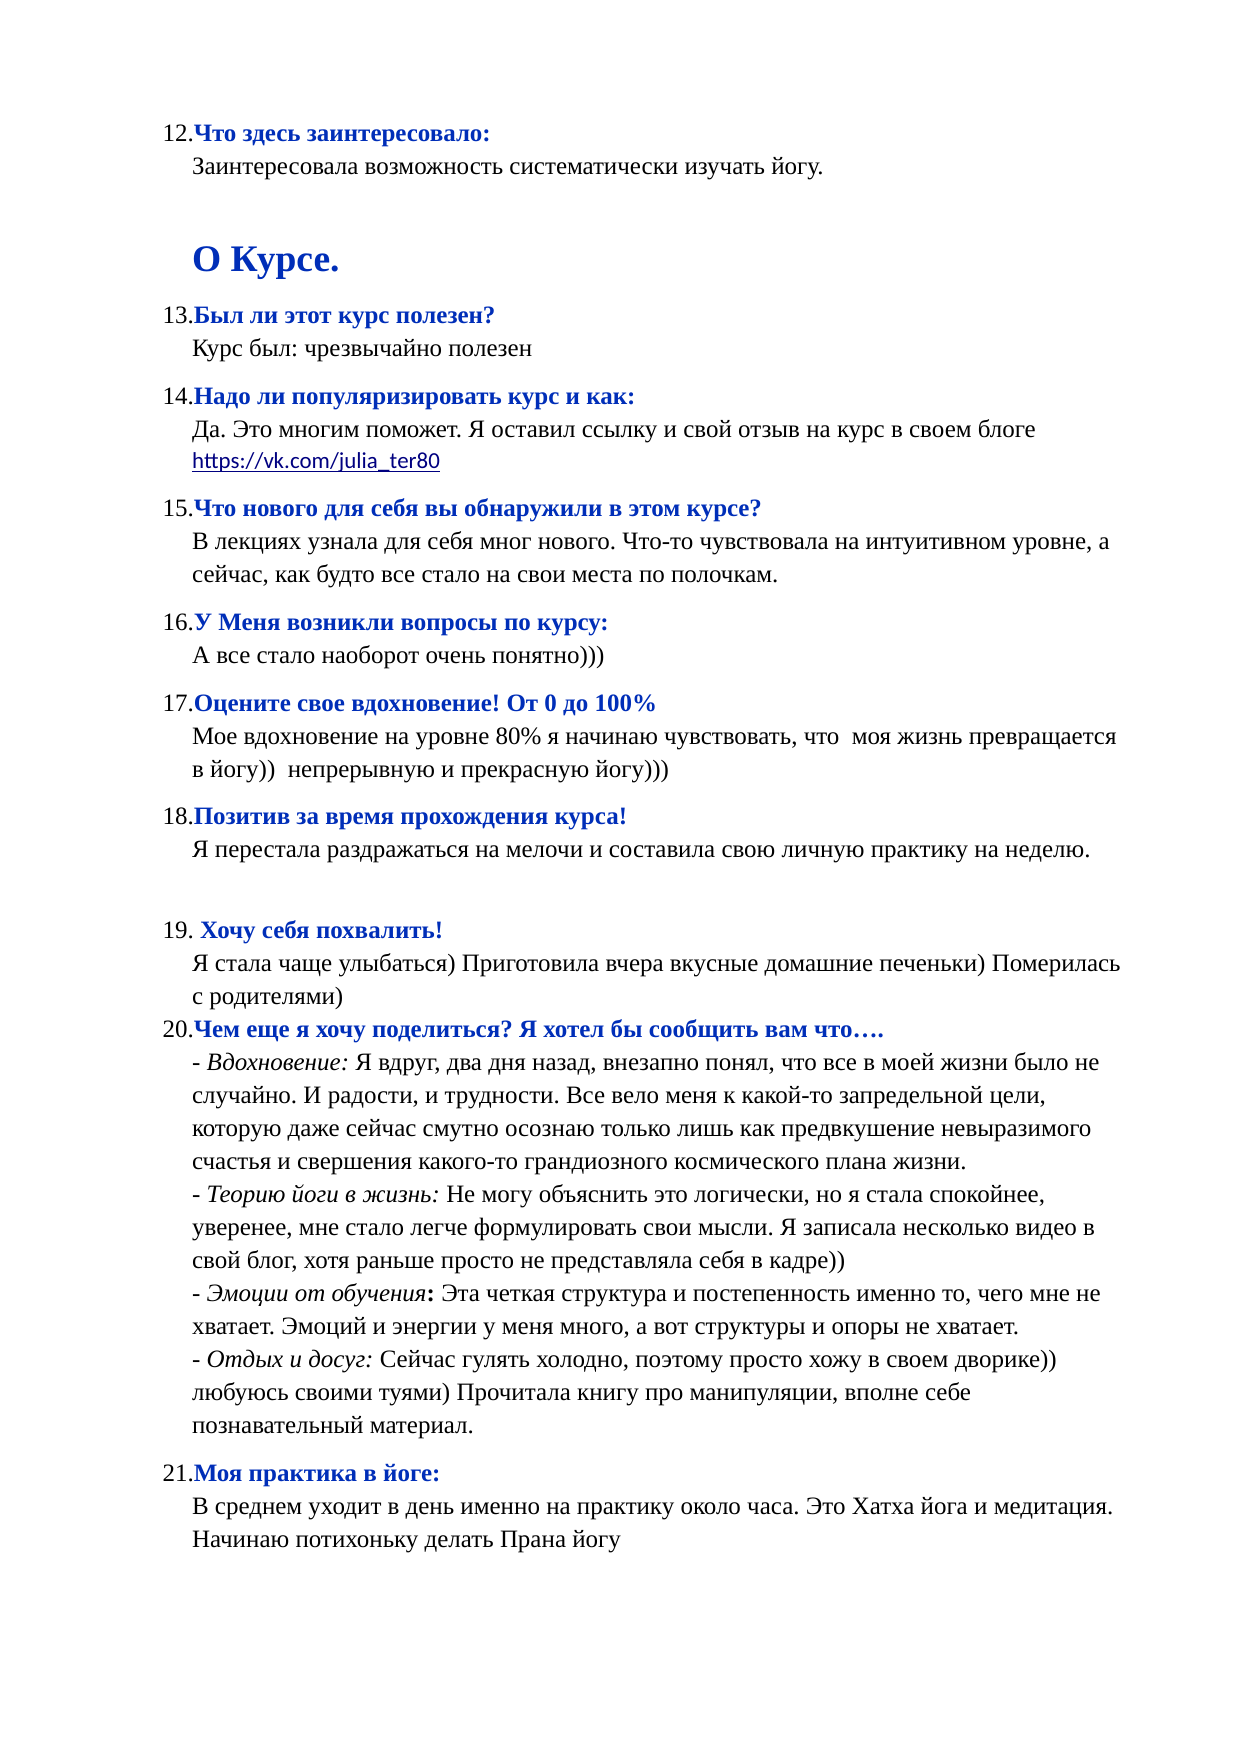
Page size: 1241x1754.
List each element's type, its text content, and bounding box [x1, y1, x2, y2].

list Что нового для себя вы обнаружили в этом курсе? В лекциях узнала для себя мног нового. Что-то чувствовала на интуитивном уровне, а сейчас, как будто все стало на свои места по полочкам. [162, 493, 1122, 588]
list Моя практика в йоге: В среднем уходит в день именно на практику около часа. Это Хатха йога и медитация. Начинаю потихоньку делать Прана йогу [162, 1458, 1122, 1619]
list Позитив за время прохождения курса! Я перестала раздражаться на мелочи и составила свою личную практику на неделю. [162, 801, 1122, 896]
list Оцените свое вдохновение! От 0 до 100% Мое вдохновение на уровне 80% я начинаю чувствовать, что моя жизнь превращается в йогу)) непрерывную и прекрасную йогу))) [162, 688, 1122, 782]
list Был ли этот курс полезен? Курс был: чрезвычайно полезен [162, 300, 1122, 362]
list Хочу себя похвалить! Я стала чаще улыбаться) Приготовила вчера вкусные домашние печеньки) Померилась с родителями) [162, 915, 1122, 1010]
list Надо ли популяризировать курс и как: Да. Это многим поможет. Я оставил ссылку и свой отзыв на курс в своем блоге https://vk.com/julia_ter80 [162, 381, 1122, 475]
list Чем еще я хочу поделиться? Я хотел бы сообщить вам что…. - Вдохновение: Я вдруг, два дня назад, внезапно понял, что все в моей жизни было не случайно. И радости, и трудности. Все вело меня к какой-то запредельной цели, которую даже сейчас смутно осознаю только лишь как предвкушение невыразимого счастья и свершения какого-то грандиозного космического плана жизни. - Теорию йоги в жизнь: Не могу объяснить это логически, но я стала спокойнее, уверенее, мне стало легче формулировать свои мысли. Я записала несколько видео в свой блог, хотя раньше просто не представляла себя в кадре)) - Эмоции от обучения: Эта четкая структура и постепенность именно то, чего мне не хватает. Эмоций и энергии у меня много, а вот структуры и опоры не хватает. - Отдых и досуг: Сейчас гулять холодно, поэтому просто хожу в своем дворике)) любуюсь своими туями) Прочитала книгу про манипуляции, вполне себе познавательный материал. [162, 1014, 1122, 1439]
list Что здесь заинтересовало: Заинтересовала возможность систематически изучать йогу. О Курсе. [162, 118, 1122, 279]
list У Меня возникли вопросы по курсу: А все стало наоборот очень понятно))) [162, 607, 1122, 669]
